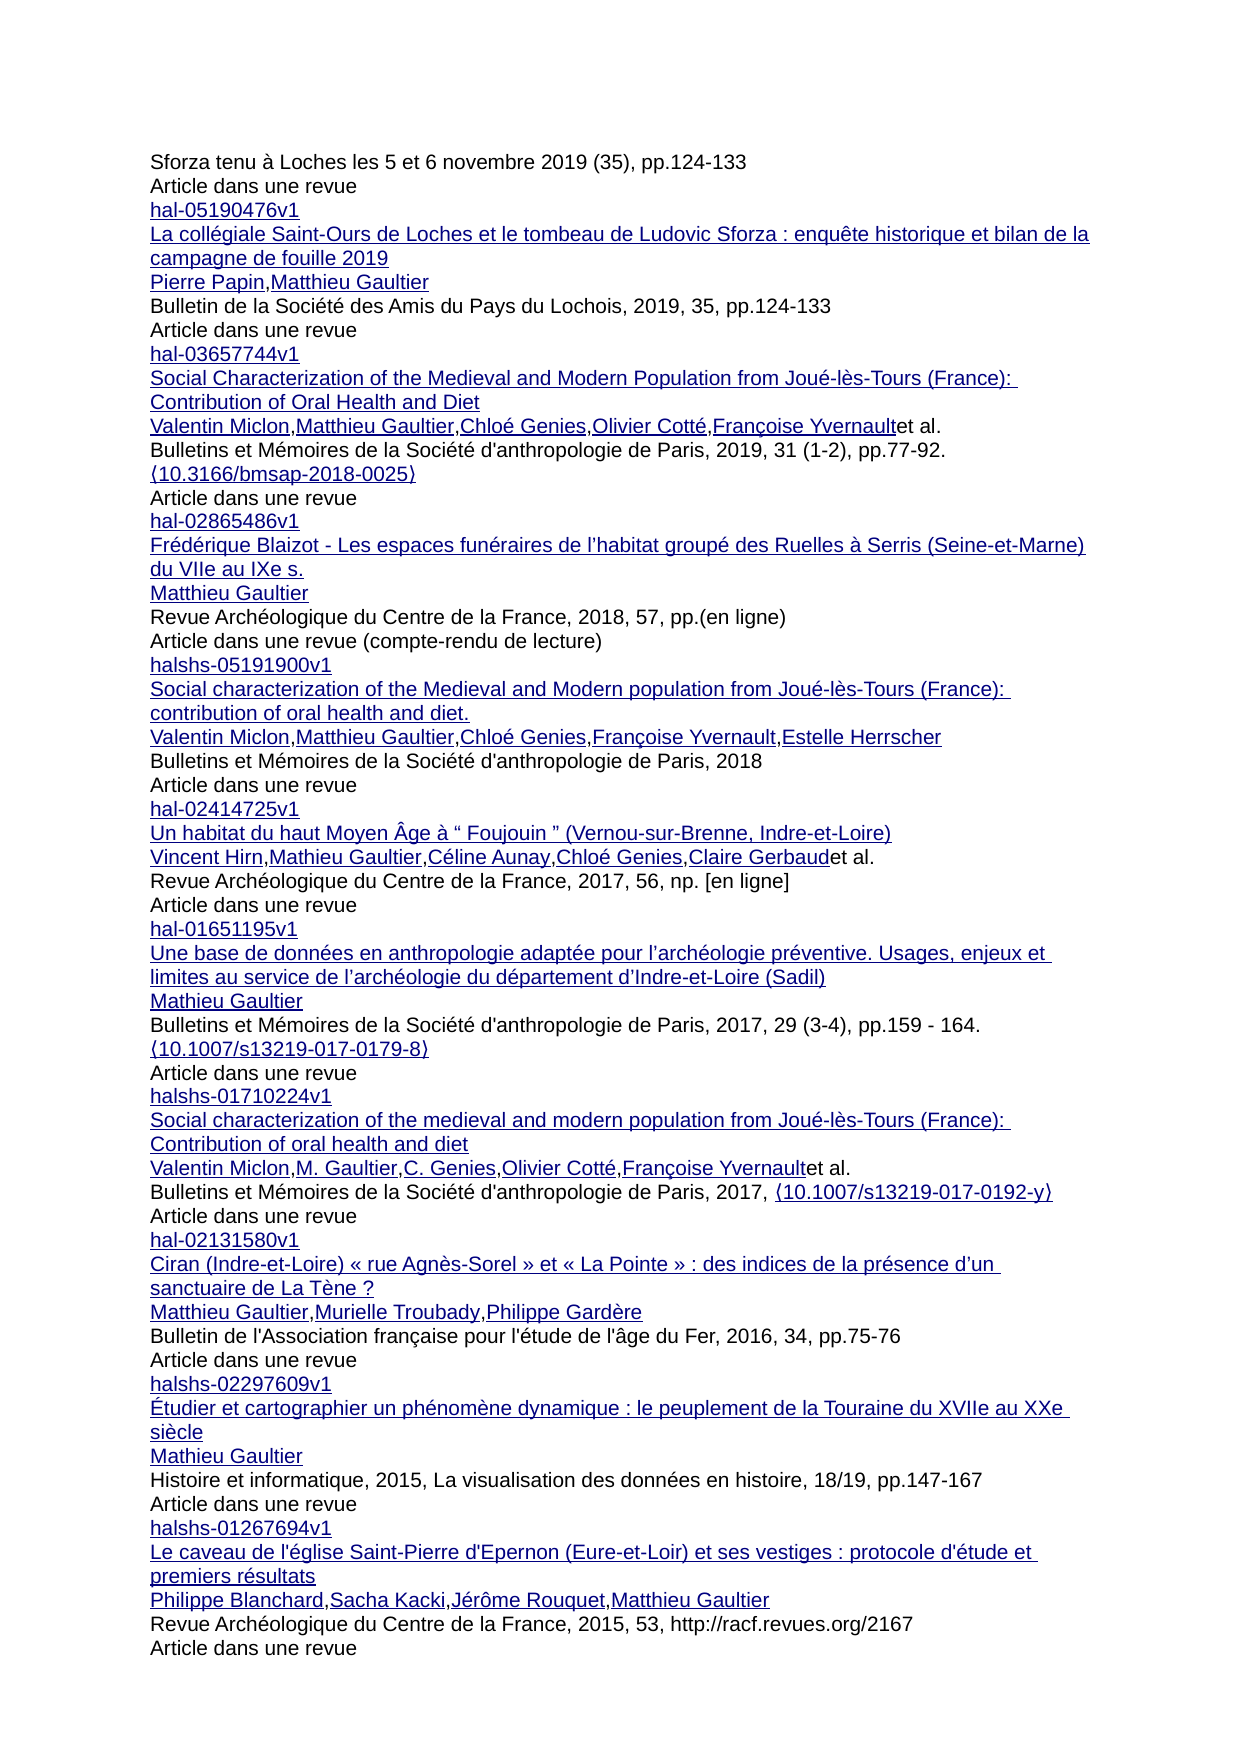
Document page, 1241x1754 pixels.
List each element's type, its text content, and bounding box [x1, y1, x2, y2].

table_cell Sforza tenu à Loches les 5 et 6 novembre 2019 (35), pp.124-133 Article dans une revue hal-05190476v1 [150, 150, 1090, 222]
table_cell Social Characterization of the Medieval and Modern Population from Joué-lès-Tours (France): Contribution of Oral Health and Diet Valentin Miclon,Matthieu Gaultier,Chloé Genies,Olivier Cotté,Françoise Yvernaultet al. Bulletins et Mémoires de la Société d'anthropologie de Paris, 2019, 31 (1-2), pp.77-92. ⟨10.3166/bmsap-2018-0025⟩ Article dans une revue hal-02865486v1 [150, 366, 1090, 533]
table_cell Social characterization of the medieval and modern population from Joué-lès-Tours (France): Contribution of oral health and diet Valentin Miclon,M. Gaultier,C. Genies,Olivier Cotté,Françoise Yvernaultet al. Bulletins et Mémoires de la Société d'anthropologie de Paris, 2017, ⟨10.1007/s13219-017-0192-y⟩ Article dans une revue hal-02131580v1 [150, 1108, 1090, 1252]
table_cell Frédérique Blaizot - Les espaces funéraires de l’habitat groupé des Ruelles à Serris (Seine-et-Marne) du VIIe au IXe s. Matthieu Gaultier Revue Archéologique du Centre de la France, 2018, 57, pp.(en ligne) Article dans une revue (compte-rendu de lecture) halshs-05191900v1 [150, 533, 1090, 677]
table_cell La collégiale Saint-Ours de Loches et le tombeau de Ludovic Sforza : enquête historique et bilan de la [150, 222, 1090, 243]
table_cell Le caveau de l'église Saint-Pierre d'Epernon (Eure-et-Loir) et ses vestiges : protocole d'étude et premiers résultats Philippe Blanchard,Sacha Kacki,Jérôme Rouquet,Matthieu Gaultier Revue Archéologique du Centre de la France, 2015, 53, http://racf.revues.org/2167 Article dans une revue [150, 1540, 1090, 1659]
table_cell campagne de fouille 2019 Pierre Papin,Matthieu Gaultier Bulletin de la Société des Amis du Pays du Lochois, 2019, 35, pp.124-133 Article dans une revue hal-03657744v1 [150, 244, 1090, 366]
table_cell Un habitat du haut Moyen Âge à “ Foujouin ” (Vernou-sur-Brenne, Indre-et-Loire) Vincent Hirn,Mathieu Gaultier,Céline Aunay,Chloé Genies,Claire Gerbaudet al. Revue Archéologique du Centre de la France, 2017, 56, np. [en ligne] Article dans une revue hal-01651195v1 [150, 821, 1090, 941]
table_cell Une base de données en anthropologie adaptée pour l’archéologie préventive. Usages, enjeux et limites au service de l’archéologie du département d’Indre-et-Loire (Sadil) Mathieu Gaultier Bulletins et Mémoires de la Société d'anthropologie de Paris, 2017, 29 (3-4), pp.159 - 164. ⟨10.1007/s13219-017-0179-8⟩ Article dans une revue halshs-01710224v1 [150, 941, 1090, 1108]
table_cell Social characterization of the Medieval and Modern population from Joué-lès-Tours (France): contribution of oral health and diet. Valentin Miclon,Matthieu Gaultier,Chloé Genies,Françoise Yvernault,Estelle Herrscher Bulletins et Mémoires de la Société d'anthropologie de Paris, 2018 Article dans une revue hal-02414725v1 [150, 677, 1090, 821]
table_cell Ciran (Indre-et-Loire) « rue Agnès-Sorel » et « La Pointe » : des indices de la présence d’un sanctuaire de La Tène ? Matthieu Gaultier,Murielle Troubady,Philippe Gardère Bulletin de l'Association française pour l'étude de l'âge du Fer, 2016, 34, pp.75-76 Article dans une revue halshs-02297609v1 [150, 1252, 1090, 1396]
table_cell Étudier et cartographier un phénomène dynamique : le peuplement de la Touraine du XVIIe au XXe siècle Mathieu Gaultier Histoire et informatique, 2015, La visualisation des données en histoire, 18/19, pp.147-167 Article dans une revue halshs-01267694v1 [150, 1396, 1090, 1539]
